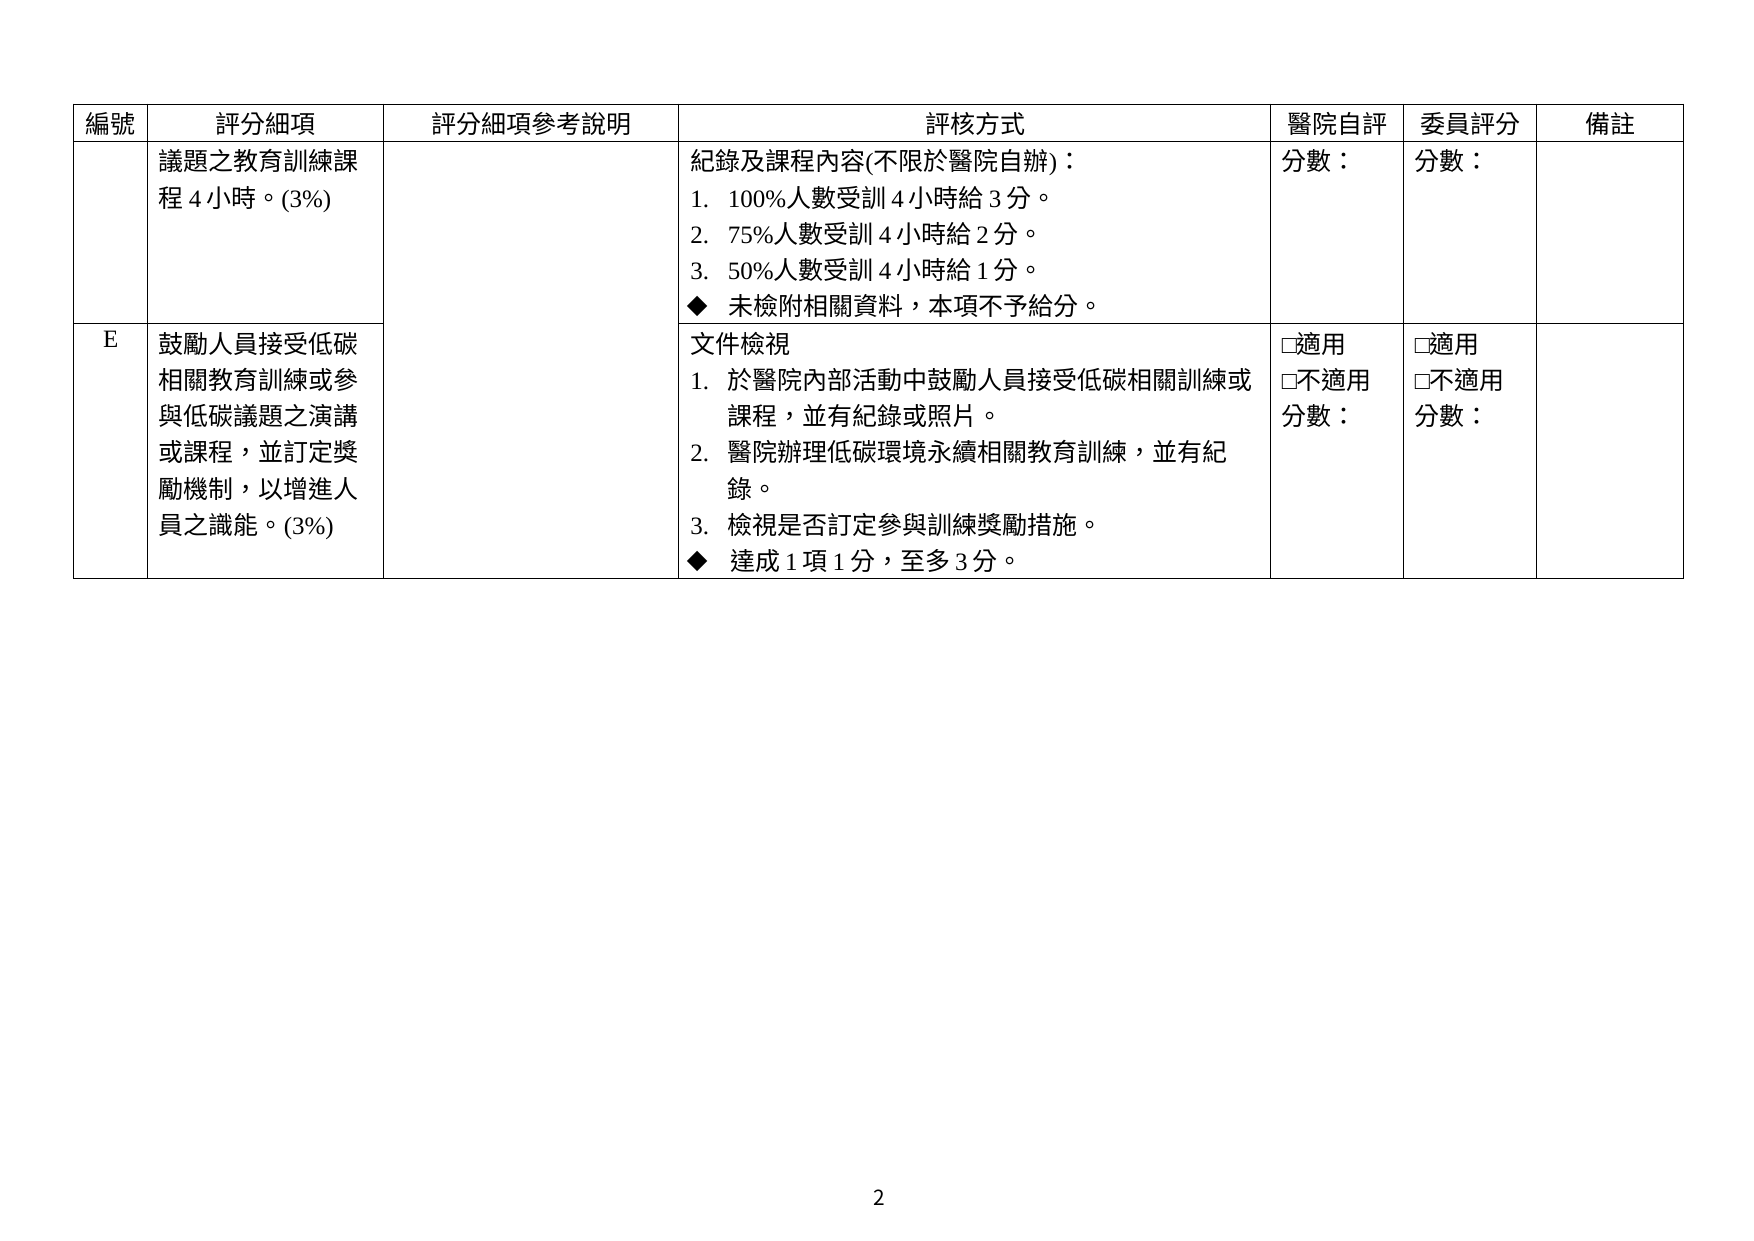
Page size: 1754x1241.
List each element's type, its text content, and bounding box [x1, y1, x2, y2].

table_cell 鼓勵人員接受低碳相關教育訓練或參與低碳議題之演講或課程，並訂定獎勵機制，以增進人員之識能。(3%) [148, 324, 383, 578]
table_header 編號 [74, 105, 147, 141]
table_header 備註 [1537, 105, 1683, 141]
table_cell [384, 142, 678, 578]
table_cell [1537, 324, 1683, 578]
table_cell □適用 □不適用 分數： [1271, 324, 1403, 578]
table_header 醫院自評 [1271, 105, 1403, 141]
table_cell [74, 142, 147, 323]
table_header 委員評分 [1404, 105, 1536, 141]
table_cell E [74, 324, 147, 578]
table_cell 分數： [1271, 142, 1403, 323]
table_cell 文件檢視 於醫院內部活動中鼓勵人員接受低碳相關訓練或課程，並有紀錄或照片。 醫院辦理低碳環境永續相關教育訓練，並有紀錄。 檢視是否訂定參與訓練獎勵措施。 達成1項1分，至多3分。 [679, 324, 1270, 578]
table_cell [1537, 142, 1683, 323]
table_cell 分數： [1404, 142, 1536, 323]
table_header 評核方式 [679, 105, 1270, 141]
table_header 評分細項 [148, 105, 383, 141]
table_cell 紀錄及課程內容(不限於醫院自辦)： 100%人數受訓4小時給3分。 75%人數受訓4小時給2分。 50%人數受訓4小時給1分。 未檢附相關資料，本項不予給分。 [679, 142, 1270, 323]
table_header 評分細項參考說明 [384, 105, 678, 141]
table_cell □適用 □不適用 分數： [1404, 324, 1536, 578]
table_cell 議題之教育訓練課程4小時。(3%) [148, 142, 383, 323]
